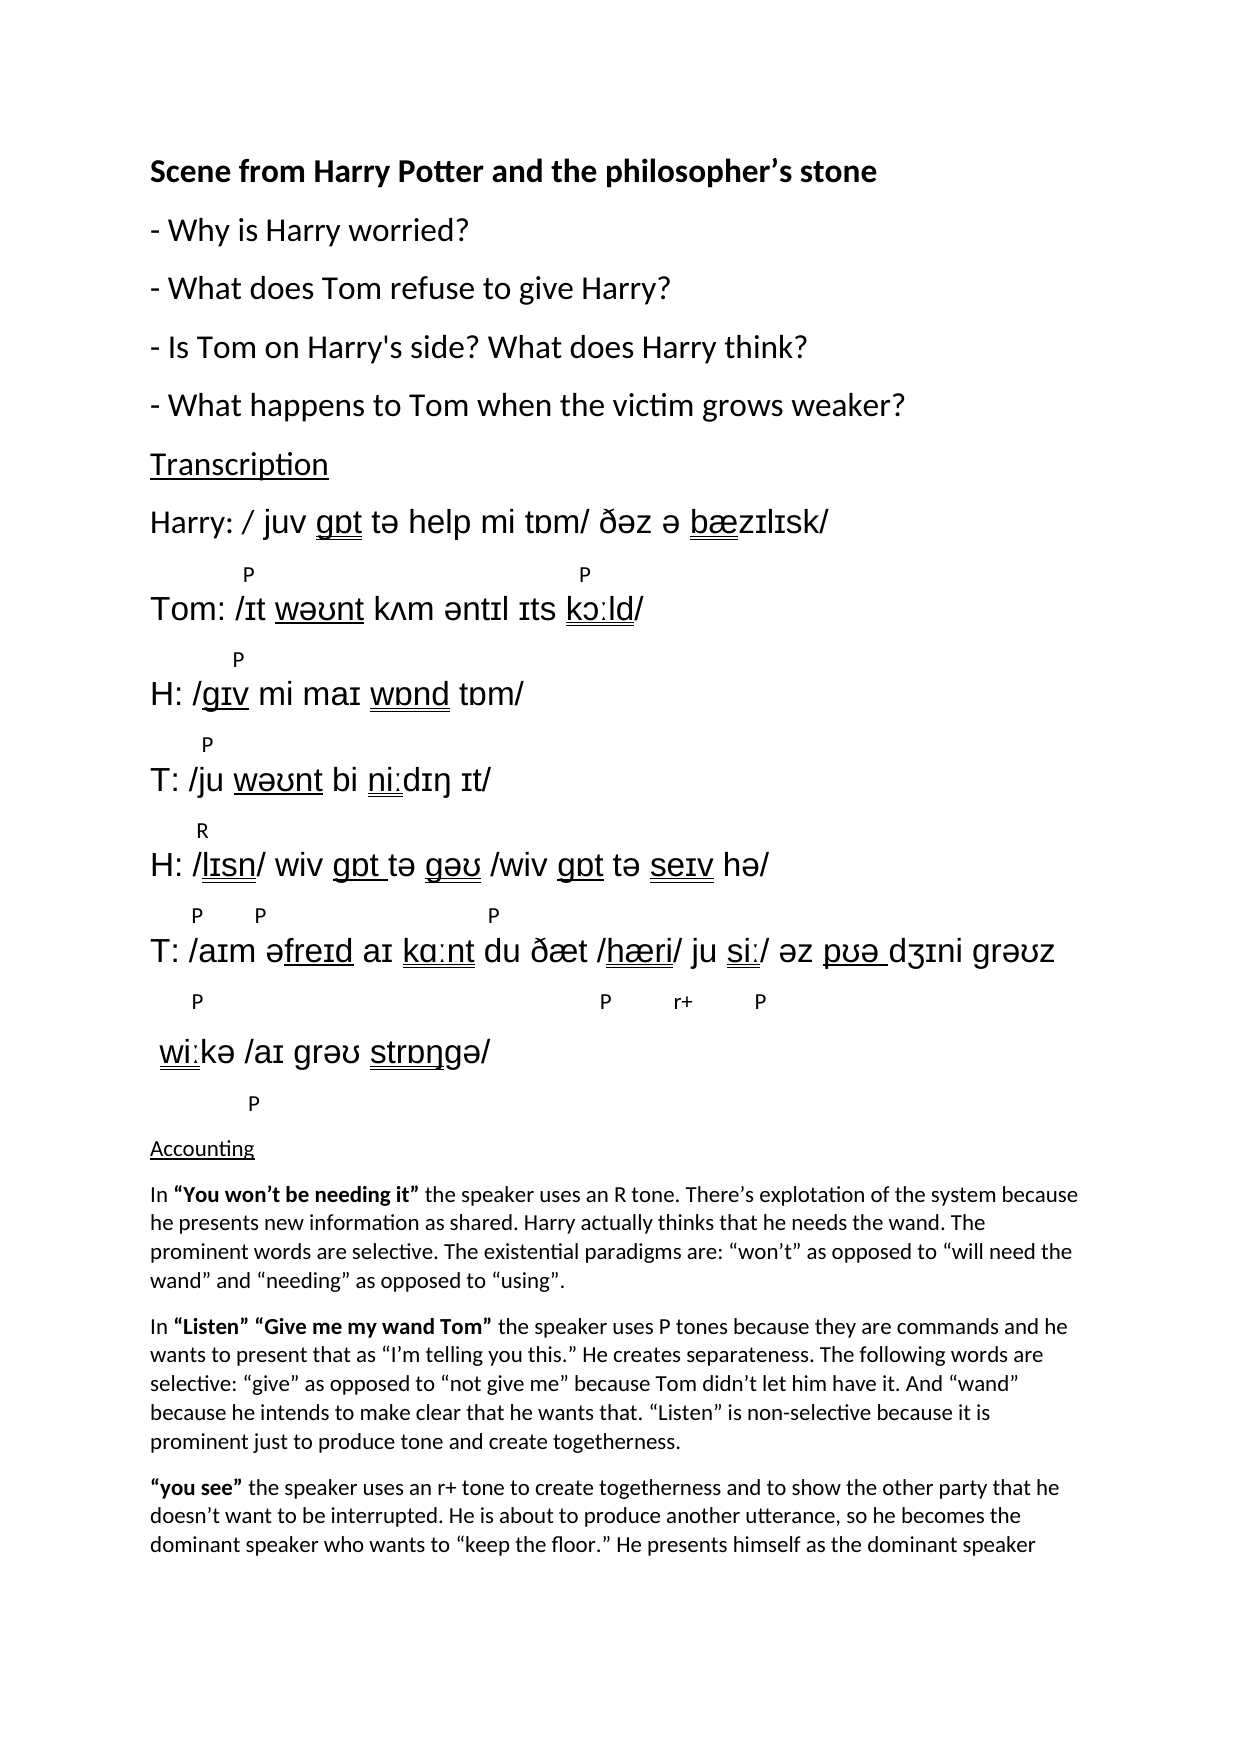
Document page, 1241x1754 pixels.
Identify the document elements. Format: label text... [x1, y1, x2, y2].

text Accounting [150, 1134, 1090, 1162]
text - What does Tom refuse to give Harry? [150, 267, 1090, 308]
text wiːkə /aɪ grəʊ strɒŋgə/ [150, 1032, 1090, 1071]
text Transcription [150, 443, 1090, 483]
text - Why is Harry worried? [150, 208, 1090, 249]
text - What happens to Tom when the victim grows weaker? [150, 384, 1090, 425]
text P P P T: /aɪm əfreɪd aɪ kɑːnt du ðæt /hæri/ ju siː/ əz pʊə dʒɪni grəʊz [150, 901, 1090, 969]
text Scene from Harry Potter and the philosopher’s stone [150, 150, 1090, 191]
text In “Listen” “Give me my wand Tom” the speaker uses P tones because they are commands and he wants to present that as “I’m telling you this.” He creates separateness. The following words are selective: “give” as opposed to “not give me” because Tom didn’t let him have it. And “wand” because he intends to make clear that he wants that. “Listen” is non-selective because it is prominent just to produce tone and create togetherness. [150, 1312, 1090, 1455]
text P P r+ P [150, 987, 1090, 1015]
text R H: /lɪsn/ wiv gɒt tə gəʊ /wiv gɒt tə seɪv hə/ [150, 816, 1090, 884]
text “you see” the speaker uses an r+ tone to create togetherness and to show the other party that he doesn’t want to be interrupted. He is about to produce another utterance, so he becomes the dominant speaker who wants to “keep the floor.” He presents himself as the dominant speaker [150, 1473, 1090, 1558]
text Harry: / juv gɒt tə help mi tɒm/ ðəz ə bæzɪlɪsk/ [150, 501, 1090, 542]
text P [150, 1089, 1090, 1117]
text In “You won’t be needing it” the speaker uses an R tone. There’s explotation of the system because he presents new information as shared. Harry actually thinks that he needs the wand. The prominent words are selective. The existential paradigms are: “won’t” as opposed to “will need the wand” and “needing” as opposed to “using”. [150, 1180, 1090, 1294]
text P H: /gɪv mi maɪ wɒnd tɒm/ [150, 645, 1090, 713]
text P P Tom: /ɪt wəʊnt kʌm əntɪl ɪts kɔːld/ [150, 560, 1090, 627]
text - Is Tom on Harry's side? What does Harry think? [150, 326, 1090, 366]
text P T: /ju wəʊnt bi niːdɪŋ ɪt/ [150, 731, 1090, 798]
